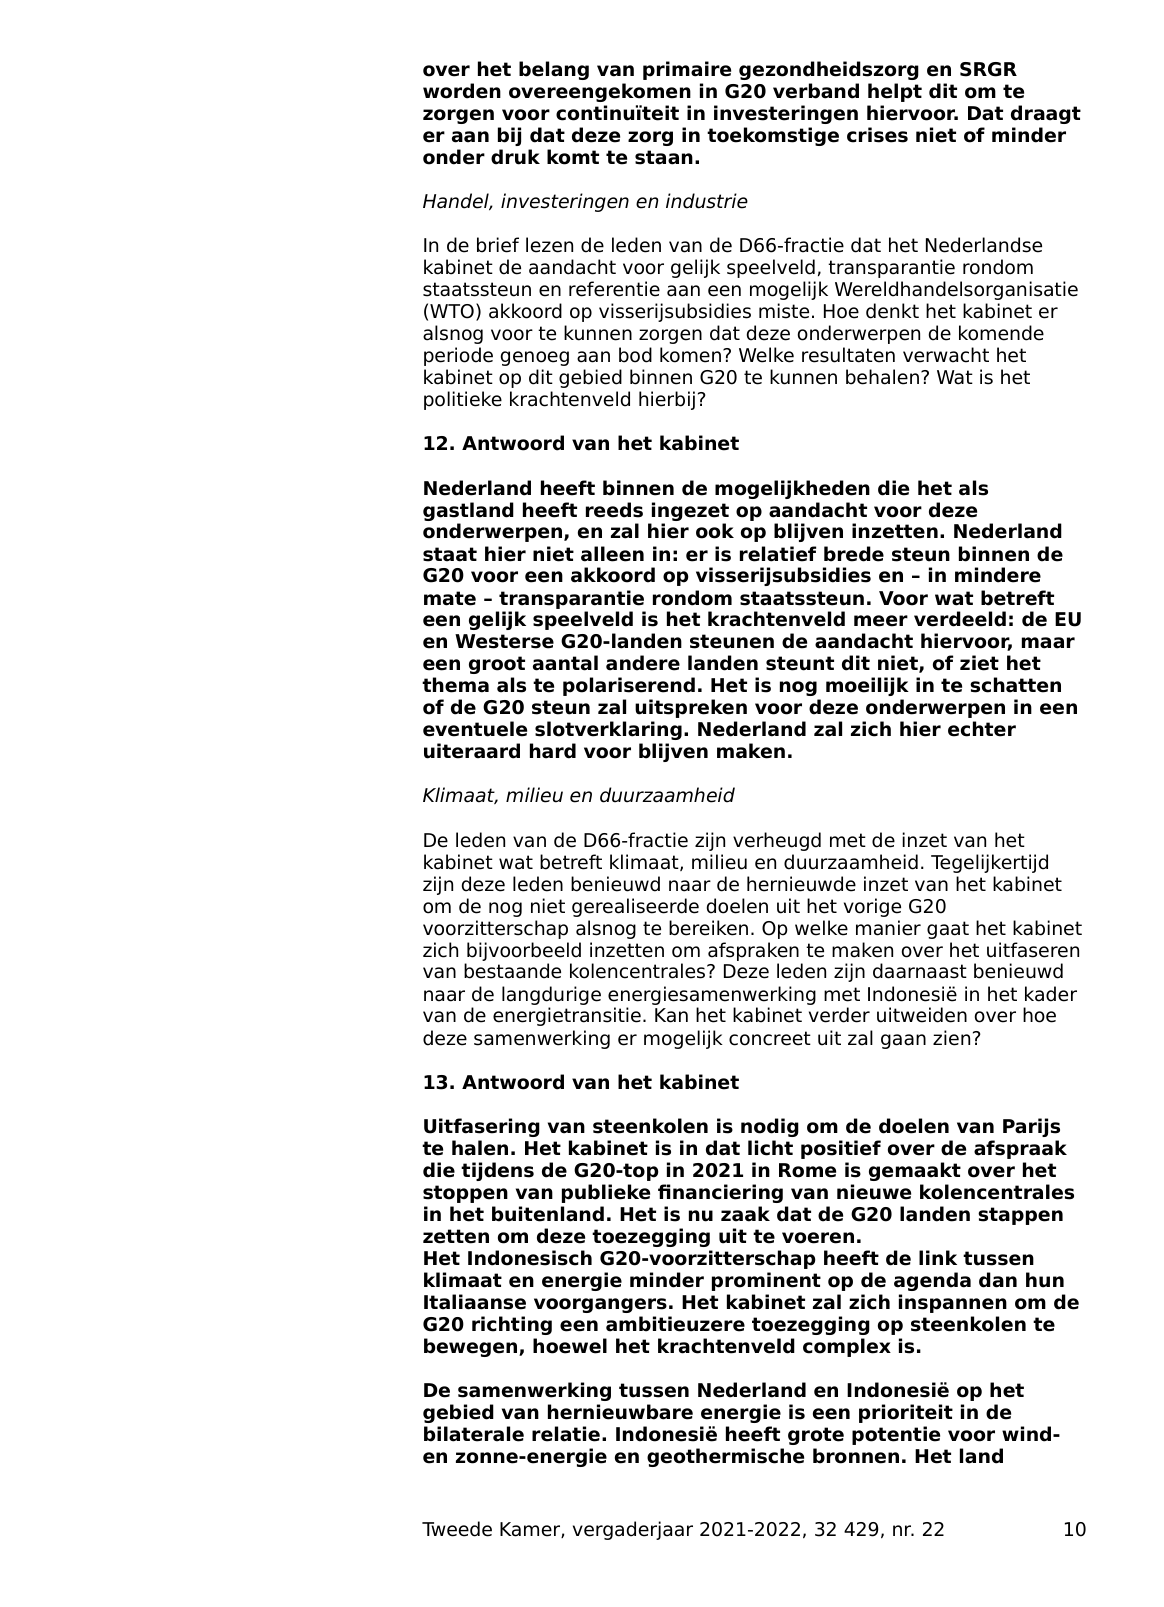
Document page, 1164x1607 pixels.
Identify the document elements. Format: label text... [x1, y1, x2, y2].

text In de brief lezen de leden van de D66-fractie dat het Nederlandse kabinet de aandacht voor gelijk speelveld, transparantie rondom staatssteun en referentie aan een mogelijk Wereldhandelsorganisatie (WTO) akkoord op visserijsubsidies miste. Hoe denkt het kabinet er alsnog voor te kunnen zorgen dat deze onderwerpen de komende periode genoeg aan bod komen? Welke resultaten verwacht het kabinet op dit gebied binnen G20 te kunnen behalen? Wat is het politieke krachtenveld hierbij? [422, 235, 1087, 411]
subtitle Handel, investeringen en industrie [422, 191, 1087, 213]
text De leden van de D66-fractie zijn verheugd met de inzet van het kabinet wat betreft klimaat, milieu en duurzaamheid. Tegelijkertijd zijn deze leden benieuwd naar de hernieuwde inzet van het kabinet om de nog niet gerealiseerde doelen uit het vorige G20 voorzitterschap alsnog te bereiken. Op welke manier gaat het kabinet zich bijvoorbeeld inzetten om afspraken te maken over het uitfaseren van bestaande kolencentrales? Deze leden zijn daarnaast benieuwd naar de langdurige energiesamenwerking met Indonesië in het kader van de energietransitie. Kan het kabinet verder uitweiden over hoe deze samenwerking er mogelijk concreet uit zal gaan zien? [422, 829, 1087, 1049]
subtitle 13. Antwoord van het kabinet [422, 1072, 1087, 1093]
text Het Indonesisch G20-voorzitterschap heeft de link tussen klimaat en energie minder prominent op de agenda dan hun Italiaanse voorgangers. Het kabinet zal zich inspannen om de G20 richting een ambitieuzere toezegging op steenkolen te bewegen, hoewel het krachtenveld complex is. [422, 1248, 1087, 1357]
text over het belang van primaire gezondheidszorg en SRGR worden overeengekomen in G20 verband helpt dit om te zorgen voor continuïteit in investeringen hiervoor. Dat draagt er aan bij dat deze zorg in toekomstige crises niet of minder onder druk komt te staan. [422, 59, 1087, 169]
text Nederland heeft binnen de mogelijkheden die het als gastland heeft reeds ingezet op aandacht voor deze onderwerpen, en zal hier ook op blijven inzetten. Nederland staat hier niet alleen in: er is relatief brede steun binnen de G20 voor een akkoord op visserijsubsidies en – in mindere mate – transparantie rondom staatssteun. Voor wat betreft een gelijk speelveld is het krachtenveld meer verdeeld: de EU en Westerse G20-landen steunen de aandacht hiervoor, maar een groot aantal andere landen steunt dit niet, of ziet het thema als te polariserend. Het is nog moeilijk in te schatten of de G20 steun zal uitspreken voor deze onderwerpen in een eventuele slotverklaring. Nederland zal zich hier echter uiteraard hard voor blijven maken. [422, 477, 1087, 763]
subtitle 12. Antwoord van het kabinet [422, 433, 1087, 455]
text De samenwerking tussen Nederland en Indonesië op het gebied van hernieuwbare energie is een prioriteit in de bilaterale relatie. Indonesië heeft grote potentie voor wind- en zonne-energie en geothermische bronnen. Het land [422, 1380, 1087, 1468]
subtitle Klimaat, milieu en duurzaamheid [422, 785, 1087, 807]
text Uitfasering van steenkolen is nodig om de doelen van Parijs te halen. Het kabinet is in dat licht positief over de afspraak die tijdens de G20-top in 2021 in Rome is gemaakt over het stoppen van publieke financiering van nieuwe kolencentrales in het buitenland. Het is nu zaak dat de G20 landen stappen zetten om deze toezegging uit te voeren. [422, 1116, 1087, 1248]
